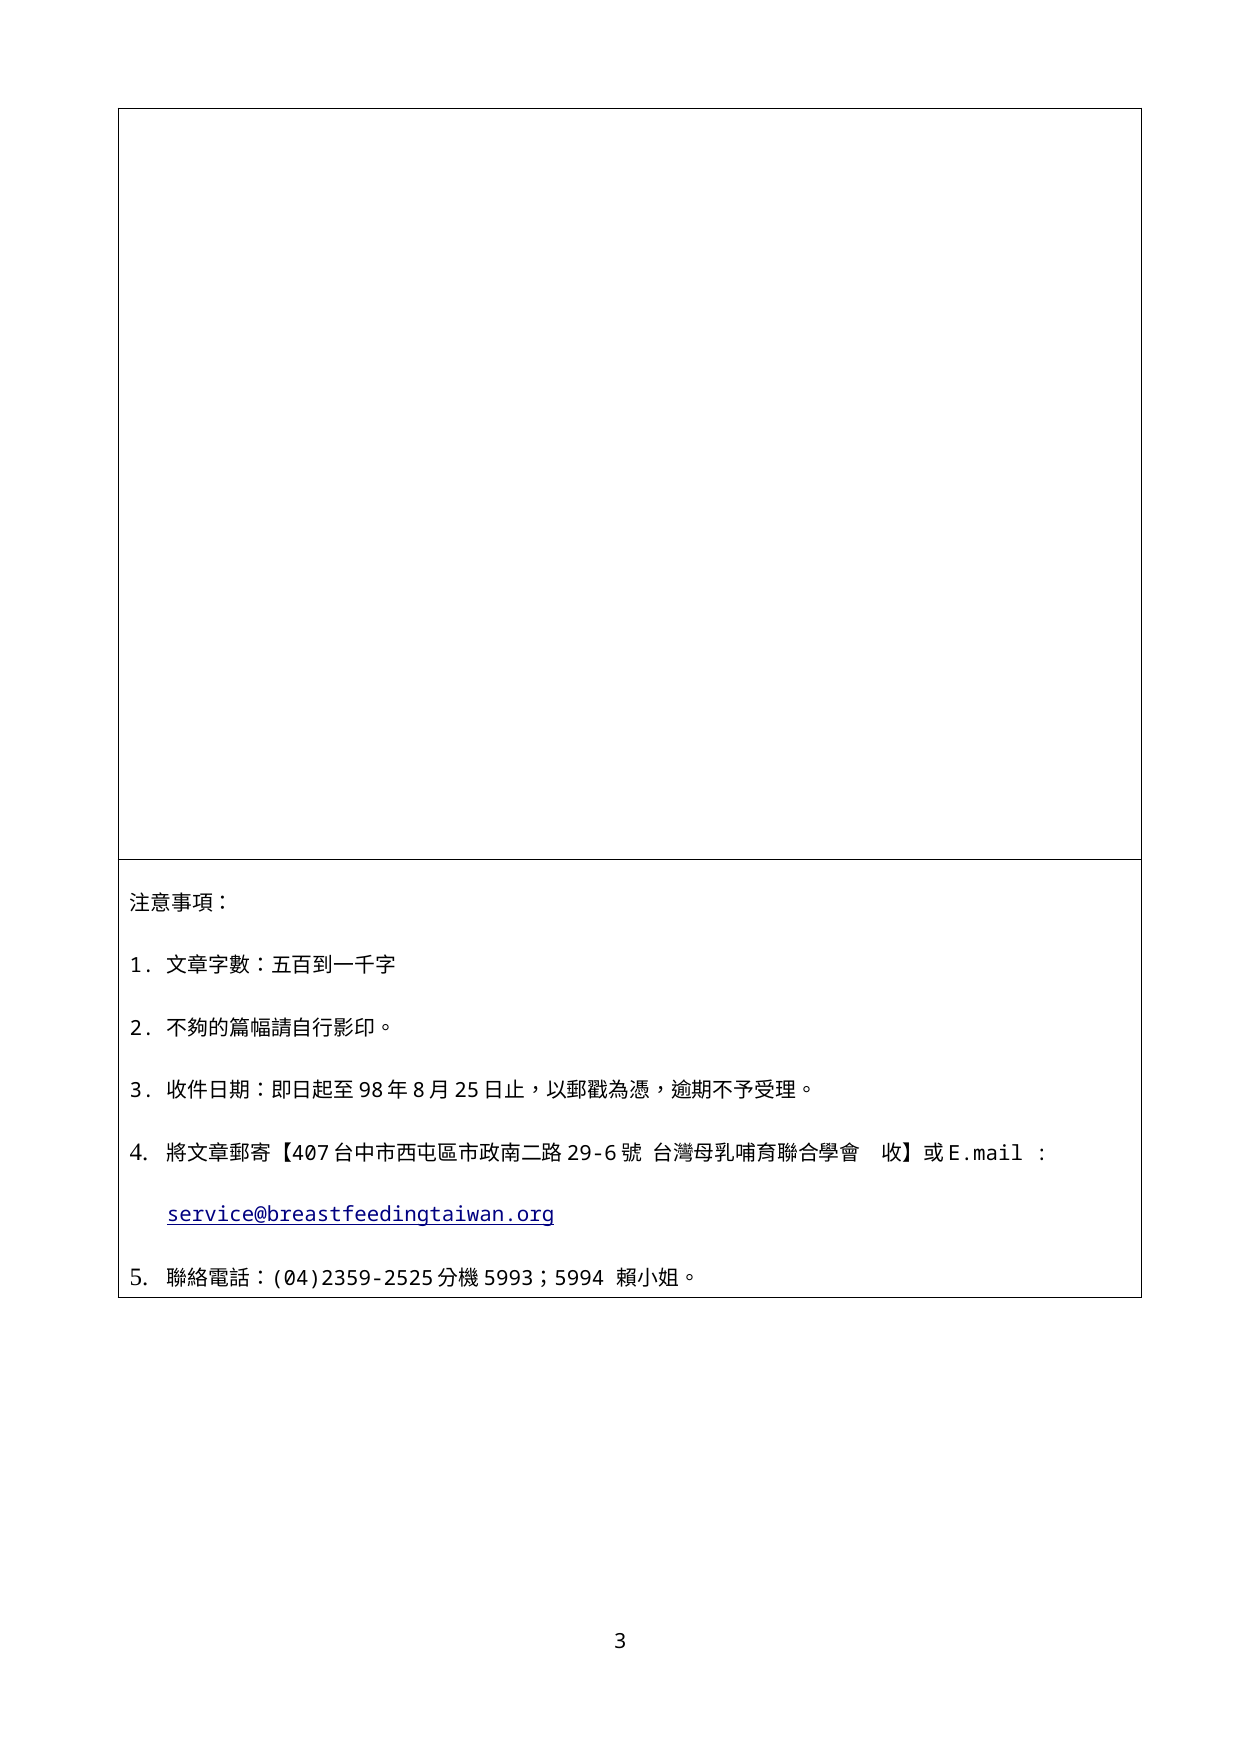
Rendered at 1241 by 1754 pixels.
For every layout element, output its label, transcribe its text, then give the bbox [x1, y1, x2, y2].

table_cell 注意事項： 文章字數：五百到一千字 不夠的篇幅請自行影印。 收件日期：即日起至98年8月25日止，以郵戳為憑，逾期不予受理。 將文章郵寄【407台中市西屯區市政南二路29-6號 台灣母乳哺育聯合學會 收】或E.mail : service@breastfeedingtaiwan.org 聯絡電話：(04)2359-2525分機5993；5994 賴小姐。 [119, 860, 1141, 1297]
table_cell [119, 109, 1141, 859]
